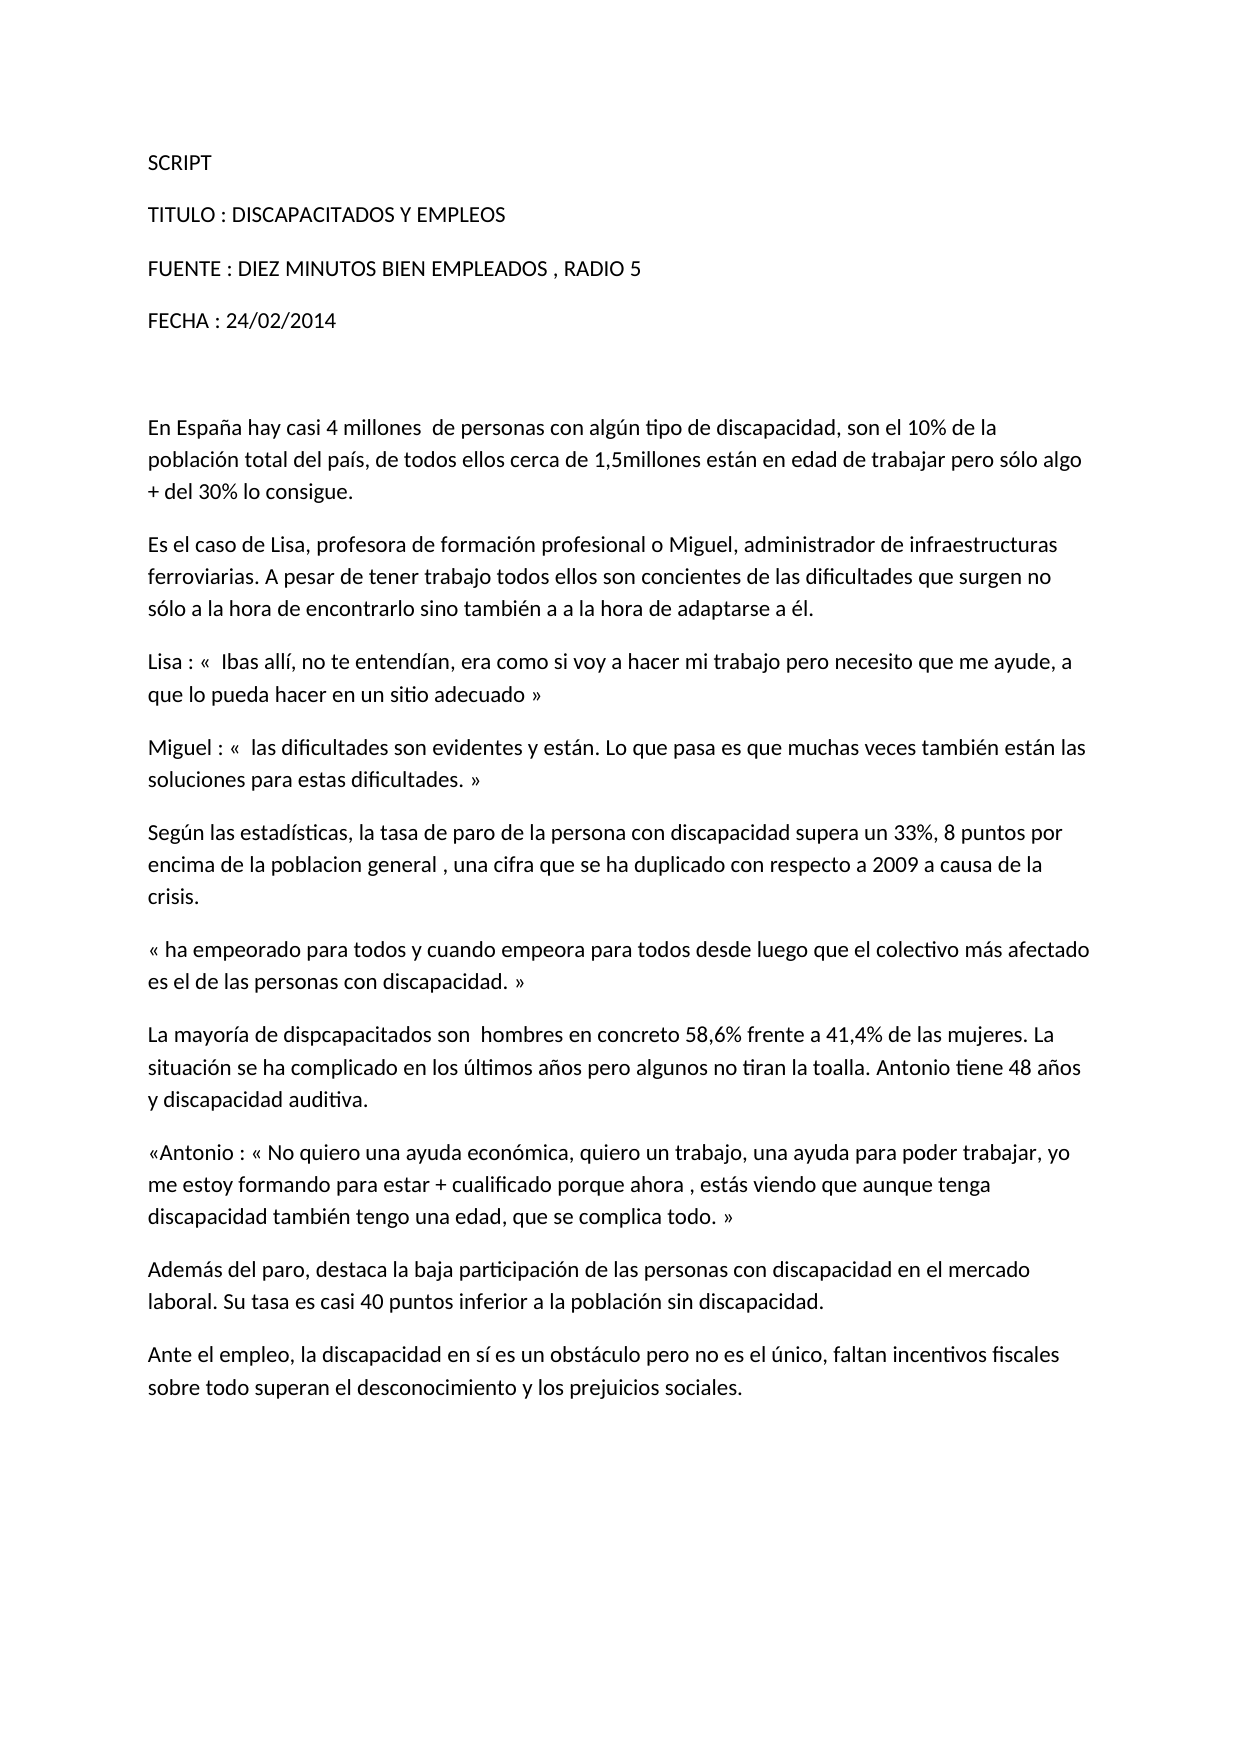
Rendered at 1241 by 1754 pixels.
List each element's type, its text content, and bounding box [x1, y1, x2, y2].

text FECHA : 24/02/2014 [148, 307, 1093, 335]
text «Antonio : « No quiero una ayuda económica, quiero un trabajo, una ayuda para poder trabajar, yo me estoy formando para estar + cualificado porque ahora , estás viendo que aunque tenga discapacidad también tengo una edad, que se complica todo. » [148, 1138, 1093, 1230]
text « ha empeorado para todos y cuando empeora para todos desde luego que el colectivo más afectado es el de las personas con discapacidad. » [148, 935, 1093, 996]
text Según las estadísticas, la tasa de paro de la persona con discapacidad supera un 33%, 8 puntos por encima de la poblacion general , una cifra que se ha duplicado con respecto a 2009 a causa de la crisis. [148, 818, 1093, 910]
text TITULO : DISCAPACITADOS Y EMPLEOS [148, 201, 1093, 229]
text En España hay casi 4 millones de personas con algún tipo de discapacidad, son el 10% de la población total del país, de todos ellos cerca de 1,5millones están en edad de trabajar pero sólo algo + del 30% lo consigue. [148, 413, 1093, 505]
text Lisa : « Ibas allí, no te entendían, era como si voy a hacer mi trabajo pero necesito que me ayude, a que lo pueda hacer en un sitio adecuado » [148, 647, 1093, 708]
text SCRIPT [148, 148, 1093, 176]
text Es el caso de Lisa, profesora de formación profesional o Miguel, administrador de infraestructuras ferroviarias. A pesar de tener trabajo todos ellos son concientes de las dificultades que surgen no sólo a la hora de encontrarlo sino también a a la hora de adaptarse a él. [148, 530, 1093, 622]
text La mayoría de dispcapacitados son hombres en concreto 58,6% frente a 41,4% de las mujeres. La situación se ha complicado en los últimos años pero algunos no tiran la toalla. Antonio tiene 48 años y discapacidad auditiva. [148, 1021, 1093, 1113]
text Miguel : « las dificultades son evidentes y están. Lo que pasa es que muchas veces también están las soluciones para estas dificultades. » [148, 733, 1093, 793]
text Ante el empleo, la discapacidad en sí es un obstáculo pero no es el único, faltan incentivos fiscales sobre todo superan el desconocimiento y los prejuicios sociales. [148, 1341, 1093, 1401]
text Además del paro, destaca la baja participación de las personas con discapacidad en el mercado laboral. Su tasa es casi 40 puntos inferior a la población sin discapacidad. [148, 1255, 1093, 1316]
text FUENTE : DIEZ MINUTOS BIEN EMPLEADOS , RADIO 5 [148, 254, 1093, 282]
